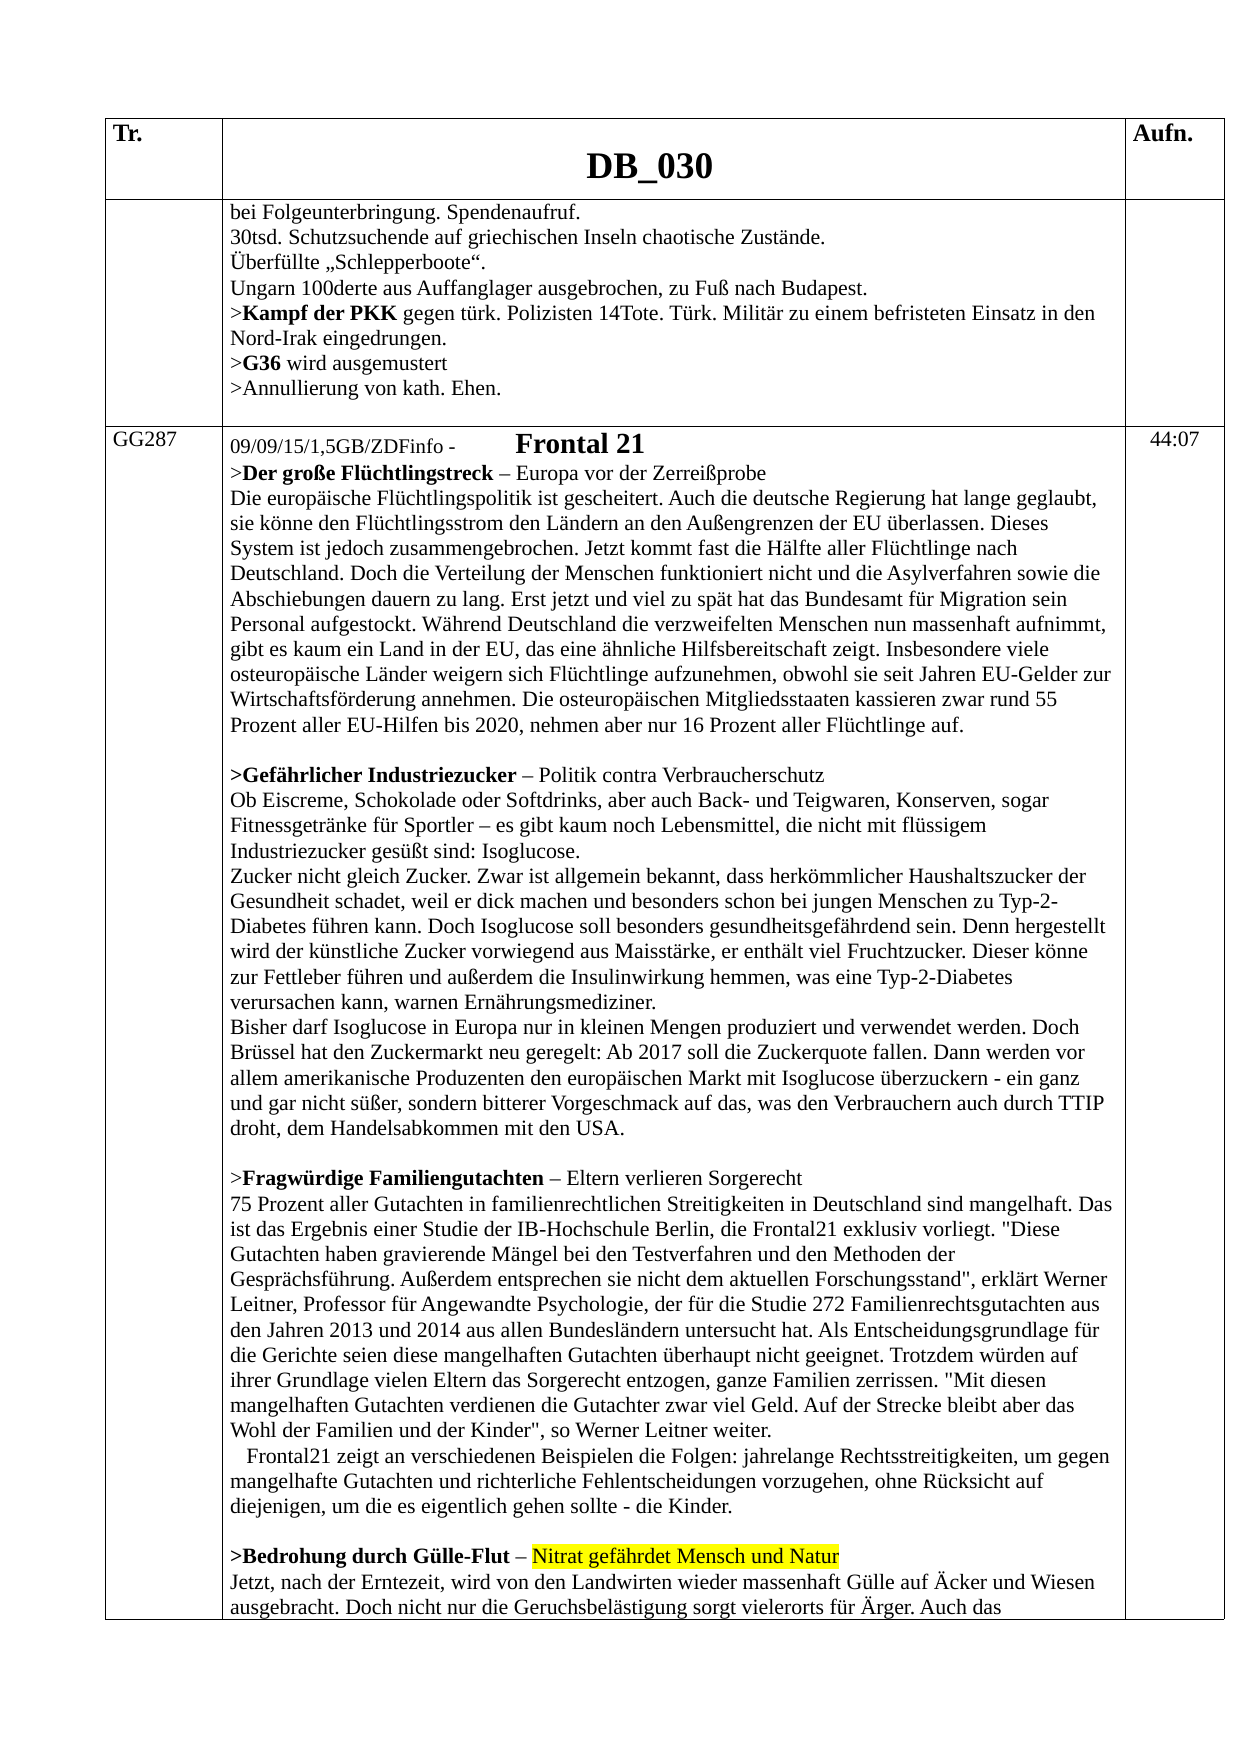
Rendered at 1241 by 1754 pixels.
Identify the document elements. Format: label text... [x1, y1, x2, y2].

table_header Tr. [106, 119, 222, 199]
table_header Aufn. [1126, 119, 1224, 199]
table_cell 44:07 [1126, 427, 1224, 1619]
table_cell GG287 [106, 427, 222, 1619]
table_cell 09/09/15/1,5GB/ZDFinfo - Frontal 21 >Der große Flüchtlingstreck – Europa vor der Zerreißprobe Die europäische Flüchtlingspolitik ist gescheitert. Auch die deutsche Regierung hat lange geglaubt, sie könne den Flüchtlingsstrom den Ländern an den Außengrenzen der EU überlassen. Dieses System ist jedoch zusammengebrochen. Jetzt kommt fast die Hälfte aller Flüchtlinge nach Deutschland. Doch die Verteilung der Menschen funktioniert nicht und die Asylverfahren sowie die Abschiebungen dauern zu lang. Erst jetzt und viel zu spät hat das Bundesamt für Migration sein Personal aufgestockt. Während Deutschland die verzweifelten Menschen nun massenhaft aufnimmt, gibt es kaum ein Land in der EU, das eine ähnliche Hilfsbereitschaft zeigt. Insbesondere viele osteuropäische Länder weigern sich Flüchtlinge aufzunehmen, obwohl sie seit Jahren EU-Gelder zur Wirtschaftsförderung annehmen. Die osteuropäischen Mitgliedsstaaten kassieren zwar rund 55 Prozent aller EU-Hilfen bis 2020, nehmen aber nur 16 Prozent aller Flüchtlinge auf. >Gefährlicher Industriezucker – Politik contra Verbraucherschutz Ob Eiscreme, Schokolade oder Softdrinks, aber auch Back- und Teigwaren, Konserven, sogar Fitnessgetränke für Sportler – es gibt kaum noch Lebensmittel, die nicht mit flüssigem Industriezucker gesüßt sind: Isoglucose. Zucker nicht gleich Zucker. Zwar ist allgemein bekannt, dass herkömmlicher Haushaltszucker der Gesundheit schadet, weil er dick machen und besonders schon bei jungen Menschen zu Typ-2-Diabetes führen kann. Doch Isoglucose soll besonders gesundheitsgefährdend sein. Denn hergestellt wird der künstliche Zucker vorwiegend aus Maisstärke, er enthält viel Fruchtzucker. Dieser könne zur Fettleber führen und außerdem die Insulinwirkung hemmen, was eine Typ-2-Diabetes verursachen kann, warnen Ernährungsmediziner. Bisher darf Isoglucose in Europa nur in kleinen Mengen produziert und verwendet werden. Doch Brüssel hat den Zuckermarkt neu geregelt: Ab 2017 soll die Zuckerquote fallen. Dann werden vor allem amerikanische Produzenten den europäischen Markt mit Isoglucose überzuckern - ein ganz und gar nicht süßer, sondern bitterer Vorgeschmack auf das, was den Verbrauchern auch durch TTIP droht, dem Handelsabkommen mit den USA. >Fragwürdige Familiengutachten – Eltern verlieren Sorgerecht 75 Prozent aller Gutachten in familienrechtlichen Streitigkeiten in Deutschland sind mangelhaft. Das ist das Ergebnis einer Studie der IB-Hochschule Berlin, die Frontal21 exklusiv vorliegt. "Diese Gutachten haben gravierende Mängel bei den Testverfahren und den Methoden der Gesprächsführung. Außerdem entsprechen sie nicht dem aktuellen Forschungsstand", erklärt Werner Leitner, Professor für Angewandte Psychologie, der für die Studie 272 Familienrechtsgutachten aus den Jahren 2013 und 2014 aus allen Bundesländern untersucht hat. Als Entscheidungsgrundlage für die Gerichte seien diese mangelhaften Gutachten überhaupt nicht geeignet. Trotzdem würden auf ihrer Grundlage vielen Eltern das Sorgerecht entzogen, ganze Familien zerrissen. "Mit diesen mangelhaften Gutachten verdienen die Gutachter zwar viel Geld. Auf der Strecke bleibt aber das Wohl der Familien und der Kinder", so Werner Leitner weiter. Frontal21 zeigt an verschiedenen Beispielen die Folgen: jahrelange Rechtsstreitigkeiten, um gegen mangelhafte Gutachten und richterliche Fehlentscheidungen vorzugehen, ohne Rücksicht auf diejenigen, um die es eigentlich gehen sollte - die Kinder. >Bedrohung durch Gülle-Flut – Nitrat gefährdet Mensch und Natur Jetzt, nach der Erntezeit, wird von den Landwirten wieder massenhaft Gülle auf Äcker und Wiesen ausgebracht. Doch nicht nur die Geruchsbelästigung sorgt vielerorts für Ärger. Auch das [223, 427, 1125, 1619]
table_header DB_030 [223, 119, 1125, 199]
table_cell [1126, 200, 1224, 426]
table_cell bei Folgeunterbringung. Spendenaufruf. 30tsd. Schutzsuchende auf griechischen Inseln chaotische Zustände. Überfüllte „Schlepperboote“. Ungarn 100derte aus Auffanglager ausgebrochen, zu Fuß nach Budapest. >Kampf der PKK gegen türk. Polizisten 14Tote. Türk. Militär zu einem befristeten Einsatz in den Nord-Irak eingedrungen. >G36 wird ausgemustert >Annullierung von kath. Ehen. [223, 200, 1125, 426]
table_cell [106, 200, 222, 426]
